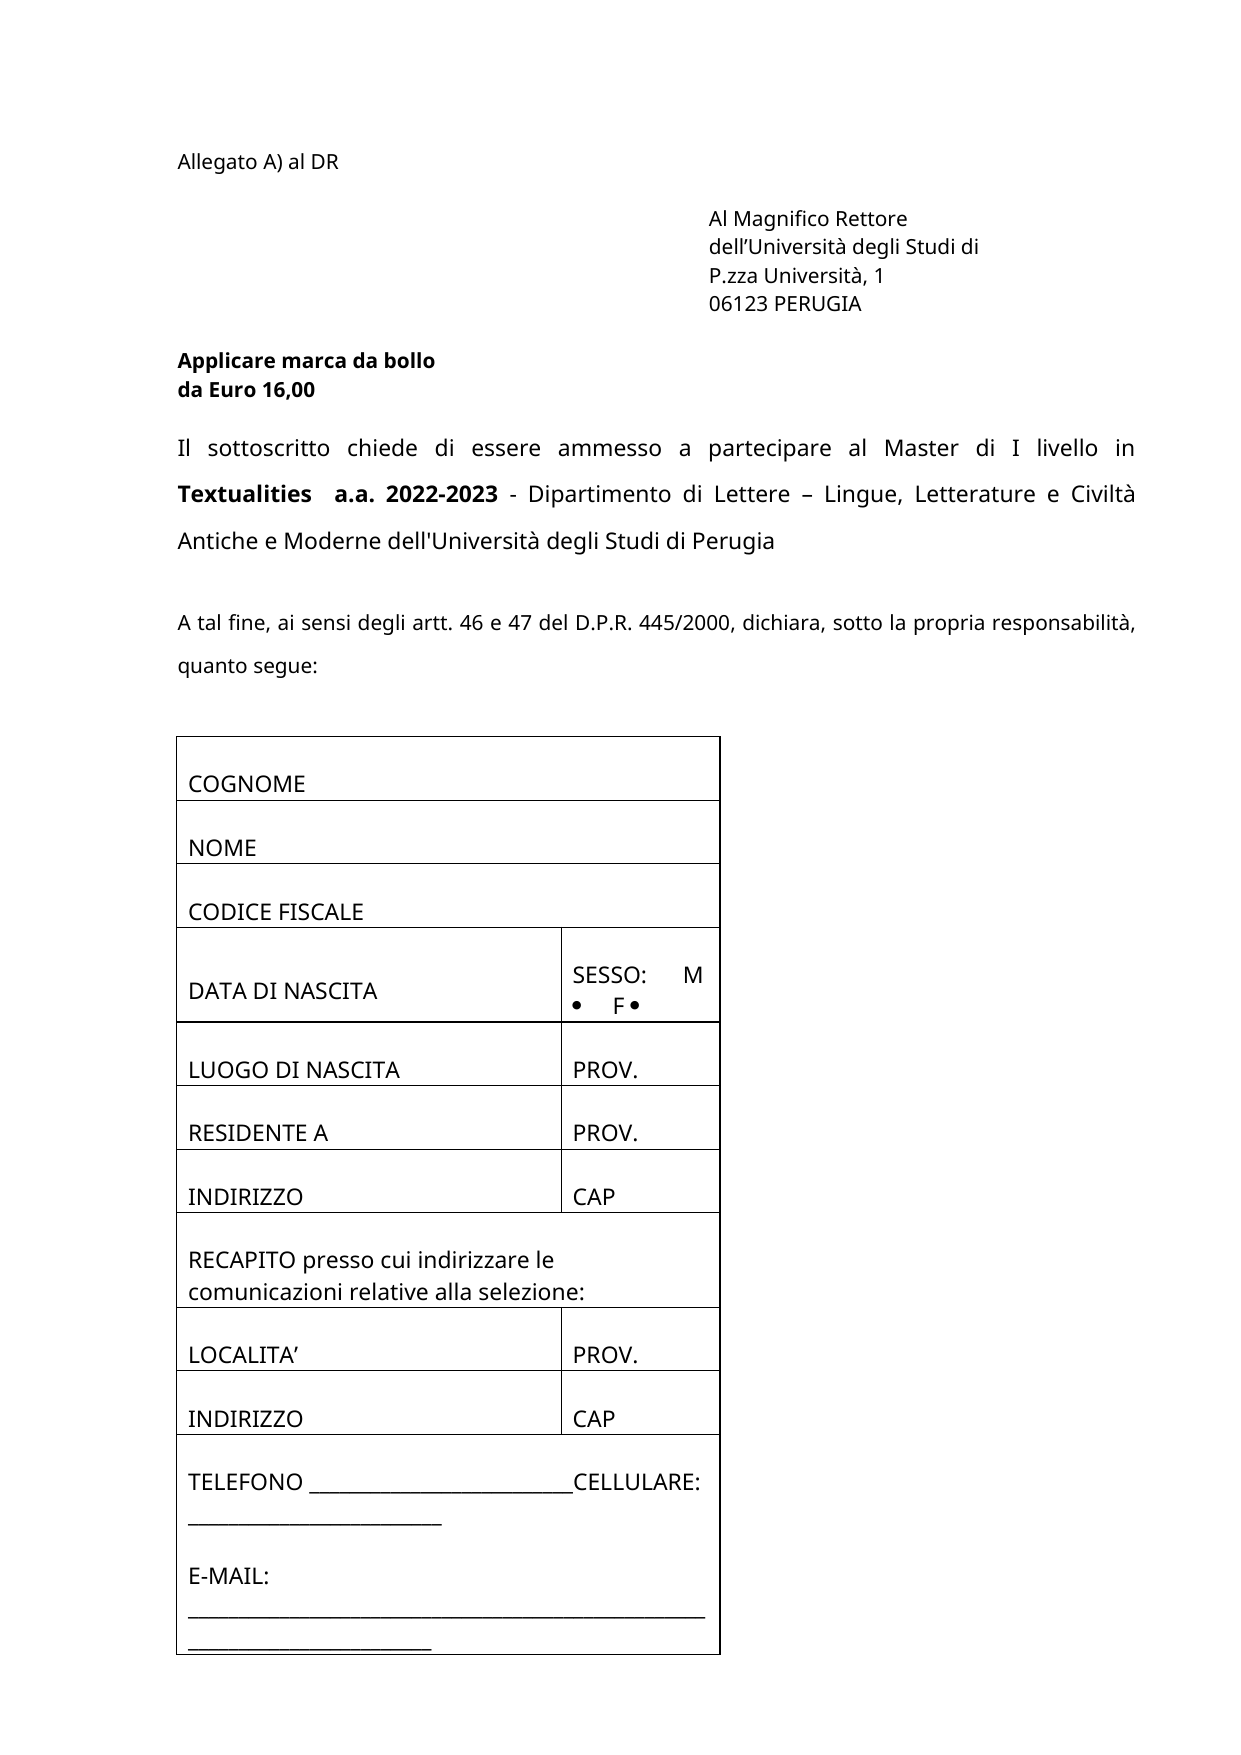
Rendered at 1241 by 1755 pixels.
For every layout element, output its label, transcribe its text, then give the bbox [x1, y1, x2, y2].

table_cell INDIRIZZO [177, 1371, 561, 1434]
table_cell PROV. [562, 1086, 719, 1148]
text Il sottoscritto chiede di essere ammesso a partecipare al Master di I livello in Textualities a.a. 2022-2023 - Dipartimento di Lettere – Lingue, Letterature e Civiltà Antiche e Moderne dell'Università degli Studi di Perugia [177, 432, 1137, 557]
table_cell INDIRIZZO [177, 1150, 561, 1212]
table_cell RECAPITO presso cui indirizzare le comunicazioni relative alla selezione: [177, 1213, 719, 1307]
subtitle Allegato A) al DR [177, 147, 1079, 176]
text A tal fine, ai sensi degli artt. 46 e 47 del D.P.R. 445/2000, dichiara, sotto la propria responsabilità, quanto segue: [177, 608, 1137, 679]
table_cell LOCALITA’ [177, 1308, 561, 1370]
text Applicare marca da bollo [177, 346, 1137, 375]
table_cell LUOGO DI NASCITA [177, 1023, 561, 1085]
table_cell SESSO: M  F  [562, 928, 719, 1021]
table_cell RESIDENTE A [177, 1086, 561, 1148]
text P.zza Università, 1 [177, 261, 1079, 289]
table_cell CODICE FISCALE [177, 864, 719, 927]
text 06123 PERUGIA [177, 289, 1079, 318]
table_cell DATA DI NASCITA [177, 928, 561, 1021]
table_cell CAP [562, 1371, 719, 1434]
table_cell TELEFONO __________________________CELLULARE: _________________________ E-MAIL: ___________________________________________________________________________ [177, 1435, 719, 1654]
table_header COGNOME [177, 737, 719, 799]
table_cell PROV. [562, 1308, 719, 1370]
text da Euro 16,00 [177, 375, 1137, 403]
text Al Magnifico Rettore [177, 204, 1079, 232]
table_cell PROV. [562, 1023, 719, 1085]
text dell’Università degli Studi di [177, 232, 1079, 261]
table_cell NOME [177, 801, 719, 863]
table_cell CAP [562, 1150, 719, 1212]
